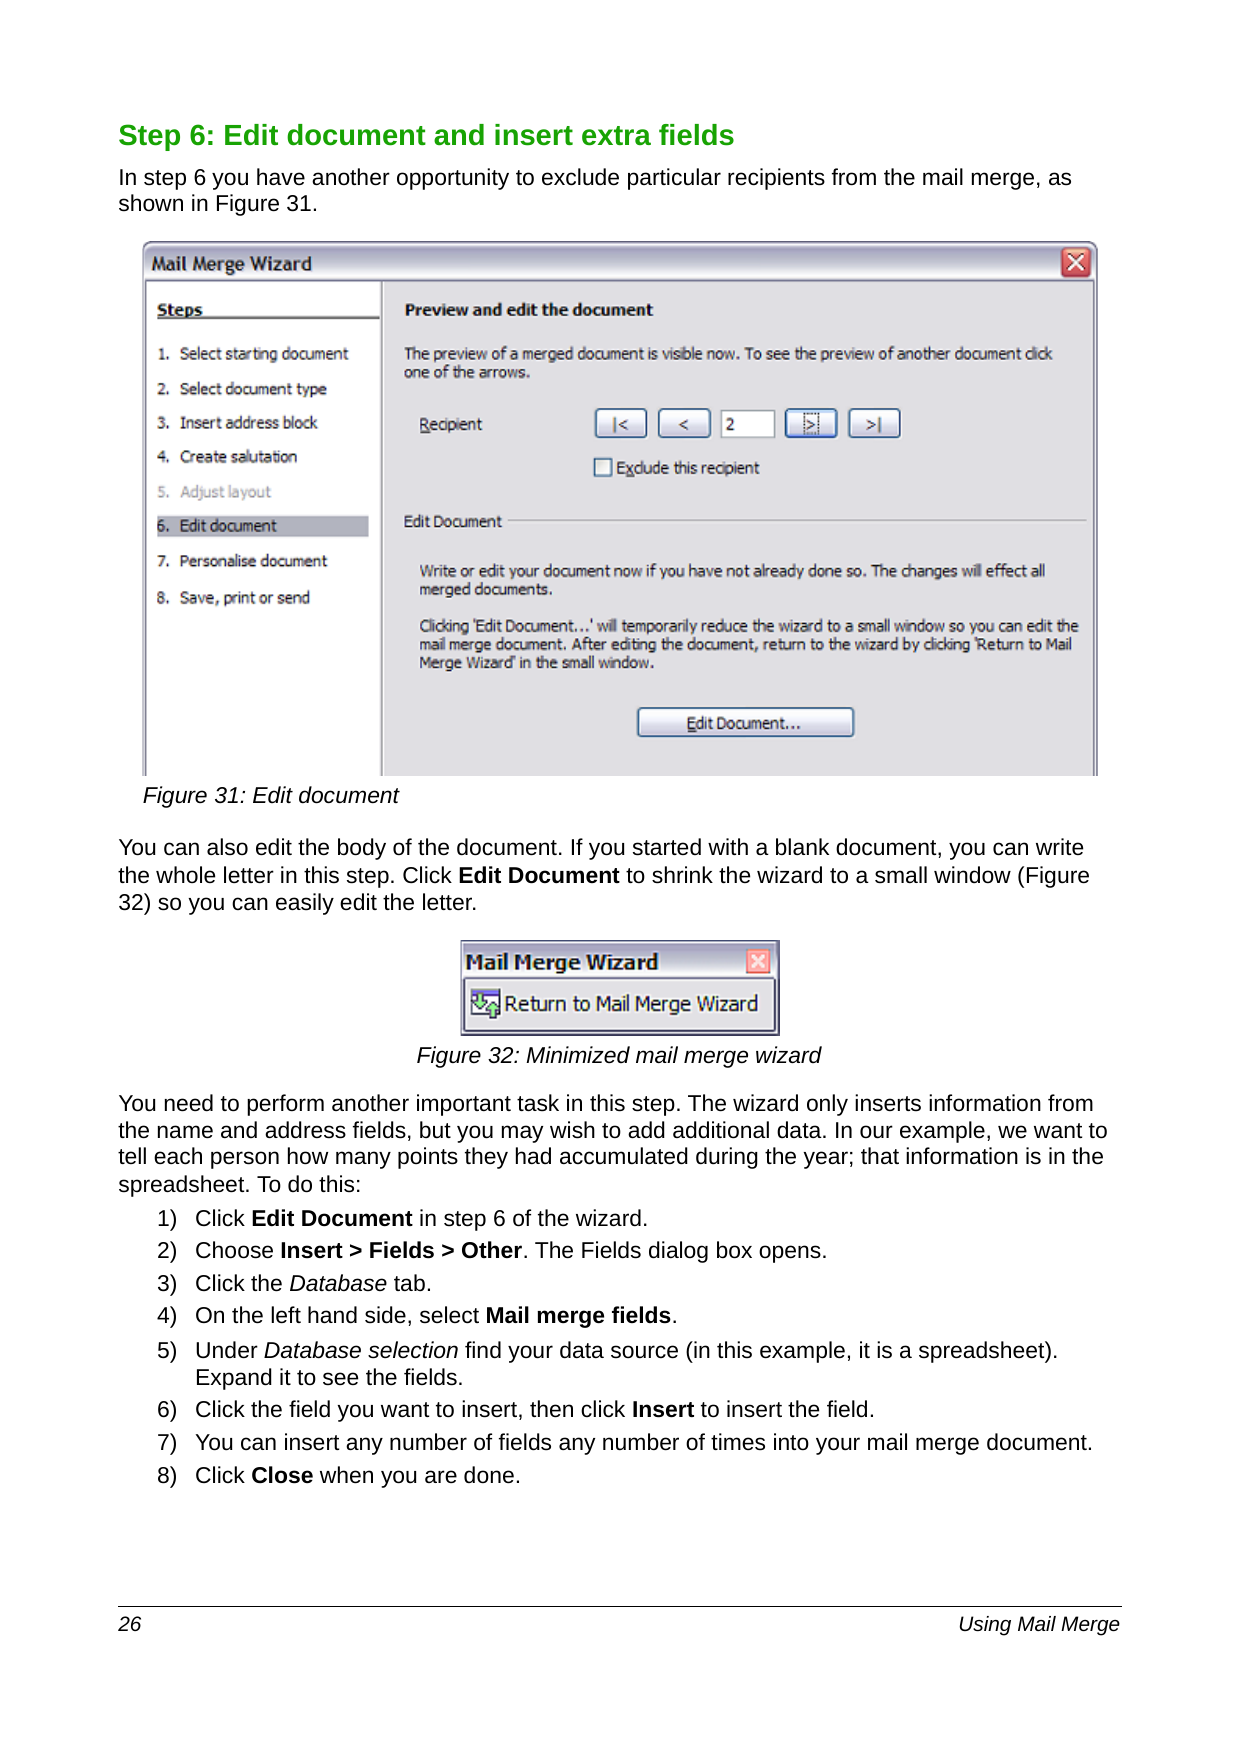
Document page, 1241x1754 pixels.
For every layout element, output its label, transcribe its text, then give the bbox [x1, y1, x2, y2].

list You need to perform another important task in this step. The wizard only inserts information from the name and address fields, but you may wish to add additional data. In our example, we want to tell each person how many points they had accumulated during the year; that information is in the spreadsheet. To do this: [118, 1090, 1122, 1198]
list Click Close when you are done. [177, 1462, 1122, 1488]
list Choose Insert > Fields > Other. The Fields dialog box opens. [177, 1237, 1122, 1264]
list On the left hand side, select Mail merge fields. [177, 1302, 1122, 1329]
subtitle Step 6: Edit document and insert extra fields [118, 118, 1122, 152]
list Click the Database tab. [177, 1270, 1122, 1296]
list Click Edit Document in step 6 of the wizard. [177, 1205, 1122, 1231]
list Under Database selection find your data source (in this example, it is a spreadsheet). Expand it to see the fields. [177, 1335, 1122, 1390]
list You can insert any number of fields any number of times into your mail merge document. [177, 1429, 1122, 1455]
text In step 6 you have another opportunity to exclude particular recipients from the mail merge, as shown in Figure 31. [118, 164, 1122, 217]
picture [460, 940, 780, 1036]
text Figure 31: Edit document [143, 782, 1097, 808]
list Click the field you want to insert, then click Insert to insert the field. [177, 1396, 1122, 1423]
text You can also edit the body of the document. If you started with a blank document, you can write the whole letter in this step. Click Edit Document to shrink the wizard to a small window (Figure 32) so you can easily edit the letter. [118, 832, 1122, 916]
text Figure 32: Minimized mail merge wizard [404, 1042, 836, 1068]
picture [142, 241, 1098, 776]
